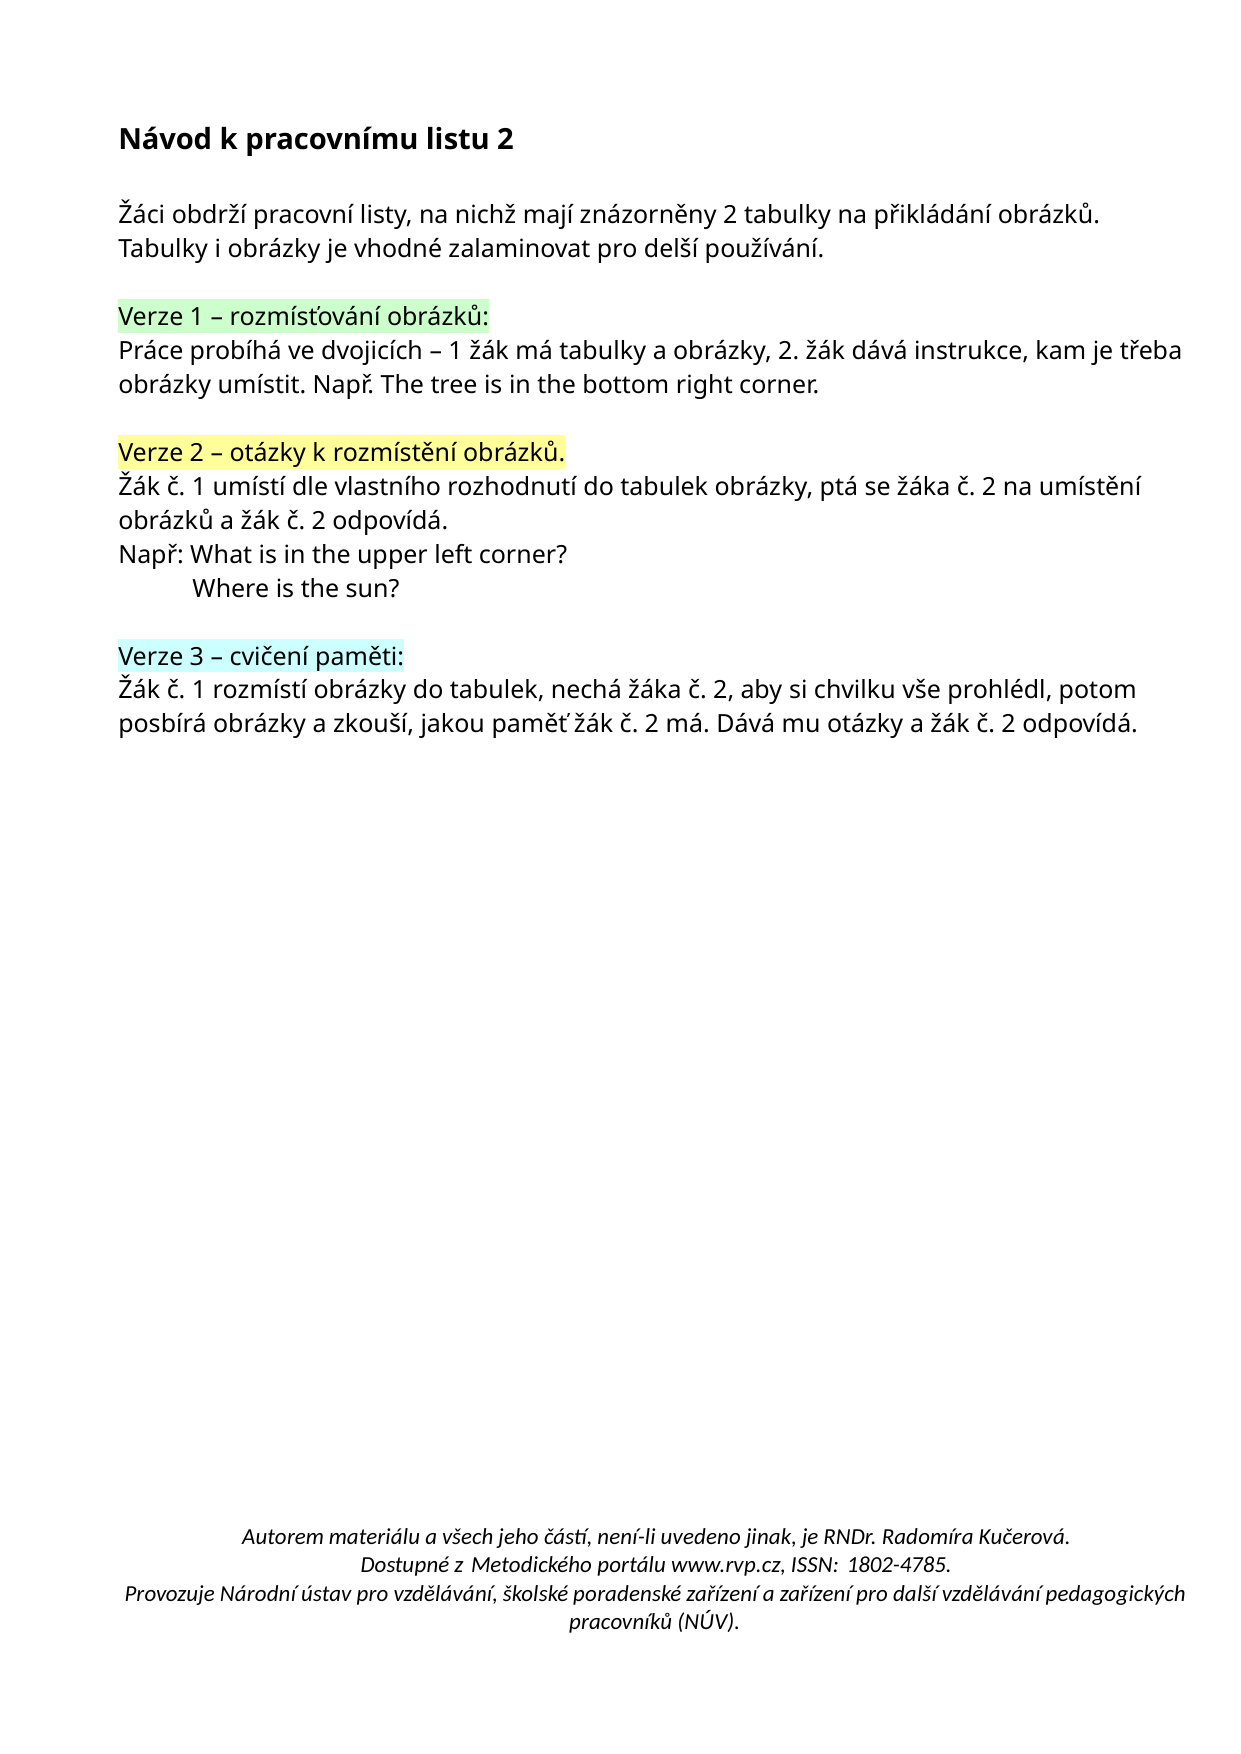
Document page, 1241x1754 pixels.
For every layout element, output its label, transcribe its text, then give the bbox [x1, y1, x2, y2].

text Žák č. 1 umístí dle vlastního rozhodnutí do tabulek obrázky, ptá se žáka č. 2 na umístění obrázků a žák č. 2 odpovídá. [118, 469, 1196, 537]
text Práce probíhá ve dvojicích – 1 žák má tabulky a obrázky, 2. žák dává instrukce, kam je třeba obrázky umístit. Např. The tree is in the bottom right corner. [118, 333, 1196, 401]
text Tabulky i obrázky je vhodné zalaminovat pro delší používání. [118, 231, 1196, 265]
text Žáci obdrží pracovní listy, na nichž mají znázorněny 2 tabulky na přikládání obrázků. [118, 197, 1196, 231]
text Návod k pracovnímu listu 2 [118, 118, 1196, 158]
text Verze 2 – otázky k rozmístění obrázků. [118, 435, 1196, 469]
text Verze 3 – cvičení paměti: [118, 638, 1196, 672]
text Např: What is in the upper left corner? [118, 537, 1196, 571]
text Žák č. 1 rozmístí obrázky do tabulek, nechá žáka č. 2, aby si chvilku vše prohlédl, potom posbírá obrázky a zkouší, jakou paměť žák č. 2 má. Dává mu otázky a žák č. 2 odpovídá. [118, 672, 1196, 740]
text Verze 1 – rozmísťování obrázků: [118, 299, 1196, 333]
text Where is the sun? [118, 571, 1196, 604]
